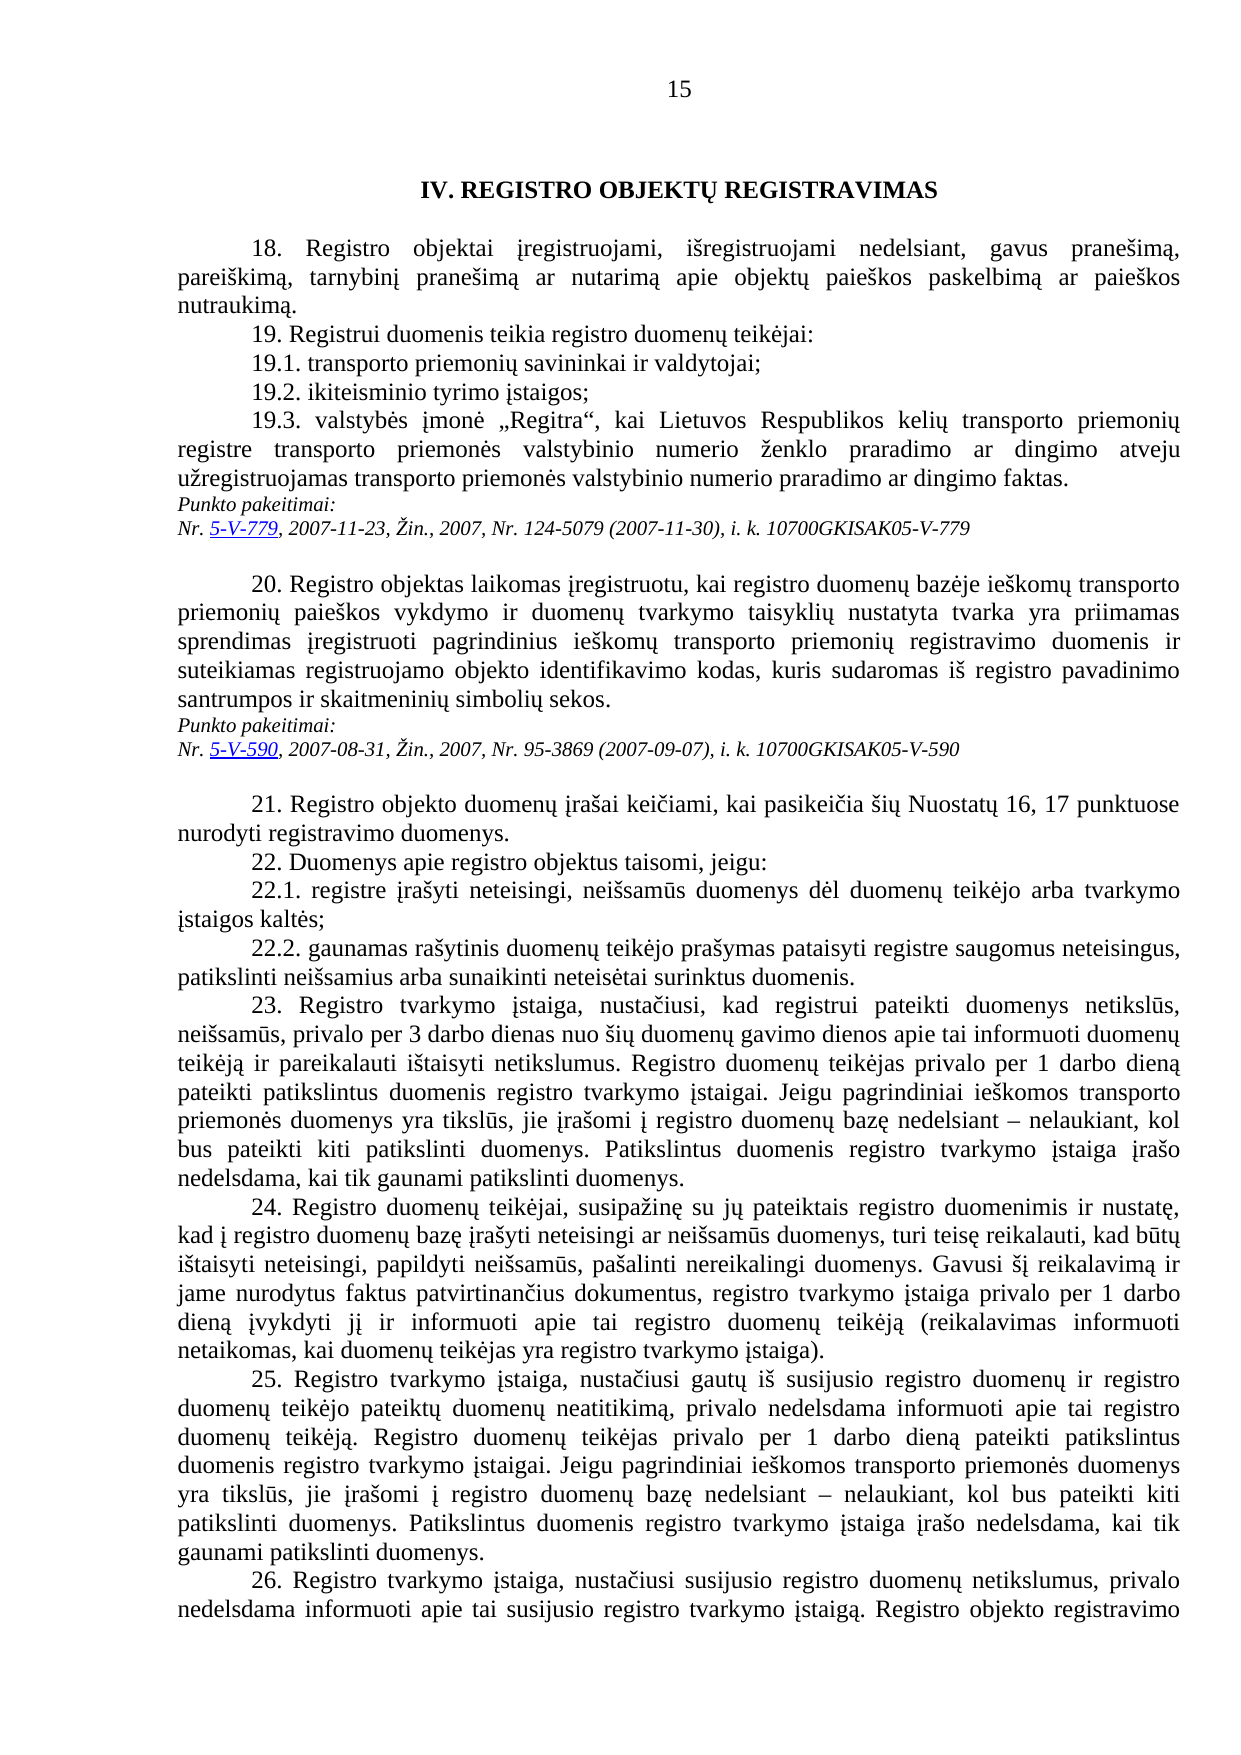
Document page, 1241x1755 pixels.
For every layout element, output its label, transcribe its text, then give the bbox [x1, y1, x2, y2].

text IV. REGISTRO OBJEKTŲ REGISTRAVIMAS [177, 176, 1181, 204]
text Punkto pakeitimai: [177, 712, 1181, 737]
text 19.1. transporto priemonių savininkai ir valdytojai; [177, 348, 1181, 377]
text 22.2. gaunamas rašytinis duomenų teikėjo prašymas pataisyti registre saugomus neteisingus, patikslinti neišsamius arba sunaikinti neteisėtai surinktus duomenis. [177, 933, 1181, 991]
text 22.1. registre įrašyti neteisingi, neišsamūs duomenys dėl duomenų teikėjo arba tvarkymo įstaigos kaltės; [177, 876, 1181, 933]
text 25. Registro tvarkymo įstaiga, nustačiusi gautų iš susijusio registro duomenų ir registro duomenų teikėjo pateiktų duomenų neatitikimą, privalo nedelsdama informuoti apie tai registro duomenų teikėją. Registro duomenų teikėjas privalo per 1 darbo dieną pateikti patikslintus duomenis registro tvarkymo įstaigai. Jeigu pagrindiniai ieškomos transporto priemonės duomenys yra tikslūs, jie įrašomi į registro duomenų bazę nedelsiant – nelaukiant, kol bus pateikti kiti patikslinti duomenys. Patikslintus duomenis registro tvarkymo įstaiga įrašo nedelsdama, kai tik gaunami patikslinti duomenys. [177, 1364, 1181, 1566]
text Nr. 5-V-779, 2007-11-23, Žin., 2007, Nr. 124-5079 (2007-11-30), i. k. 10700GKISAK05-V-779 [177, 516, 1181, 540]
text 20. Registro objektas laikomas įregistruotu, kai registro duomenų bazėje ieškomų transporto priemonių paieškos vykdymo ir duomenų tvarkymo taisyklių nustatyta tvarka yra priimamas sprendimas įregistruoti pagrindinius ieškomų transporto priemonių registravimo duomenis ir suteikiamas registruojamo objekto identifikavimo kodas, kuris sudaromas iš registro pavadinimo santrumpos ir skaitmeninių simbolių sekos. [177, 569, 1181, 712]
text 24. Registro duomenų teikėjai, susipažinę su jų pateiktais registro duomenimis ir nustatę, kad į registro duomenų bazę įrašyti neteisingi ar neišsamūs duomenys, turi teisę reikalauti, kad būtų ištaisyti neteisingi, papildyti neišsamūs, pašalinti nereikalingi duomenys. Gavusi šį reikalavimą ir jame nurodytus faktus patvirtinančius dokumentus, registro tvarkymo įstaiga privalo per 1 darbo dieną įvykdyti jį ir informuoti apie tai registro duomenų teikėją (reikalavimas informuoti netaikomas, kai duomenų teikėjas yra registro tvarkymo įstaiga). [177, 1192, 1181, 1364]
text 18. Registro objektai įregistruojami, išregistruojami nedelsiant, gavus pranešimą, pareiškimą, tarnybinį pranešimą ar nutarimą apie objektų paieškos paskelbimą ar paieškos nutraukimą. [177, 233, 1181, 319]
text 21. Registro objekto duomenų įrašai keičiami, kai pasikeičia šių Nuostatų 16, 17 punktuose nurodyti registravimo duomenys. [177, 789, 1181, 847]
text 23. Registro tvarkymo įstaiga, nustačiusi, kad registrui pateikti duomenys netikslūs, neišsamūs, privalo per 3 darbo dienas nuo šių duomenų gavimo dienos apie tai informuoti duomenų teikėją ir pareikalauti ištaisyti netikslumus. Registro duomenų teikėjas privalo per 1 darbo dieną pateikti patikslintus duomenis registro tvarkymo įstaigai. Jeigu pagrindiniai ieškomos transporto priemonės duomenys yra tikslūs, jie įrašomi į registro duomenų bazę nedelsiant – nelaukiant, kol bus pateikti kiti patikslinti duomenys. Patikslintus duomenis registro tvarkymo įstaiga įrašo nedelsdama, kai tik gaunami patikslinti duomenys. [177, 991, 1181, 1192]
text Punkto pakeitimai: [177, 492, 1181, 516]
text Nr. 5-V-590, 2007-08-31, Žin., 2007, Nr. 95-3869 (2007-09-07), i. k. 10700GKISAK05-V-590 [177, 737, 1181, 761]
text 22. Duomenys apie registro objektus taisomi, jeigu: [177, 847, 1181, 876]
text 19.3. valstybės įmonė „Regitra“, kai Lietuvos Respublikos kelių transporto priemonių registre transporto priemonės valstybinio numerio ženklo praradimo ar dingimo atveju užregistruojamas transporto priemonės valstybinio numerio praradimo ar dingimo faktas. [177, 406, 1181, 492]
text 19. Registrui duomenis teikia registro duomenų teikėjai: [177, 319, 1181, 348]
text 19.2. ikiteisminio tyrimo įstaigos; [177, 377, 1181, 406]
text 26. Registro tvarkymo įstaiga, nustačiusi susijusio registro duomenų netikslumus, privalo nedelsdama informuoti apie tai susijusio registro tvarkymo įstaigą. Registro objekto registravimo [177, 1566, 1181, 1623]
